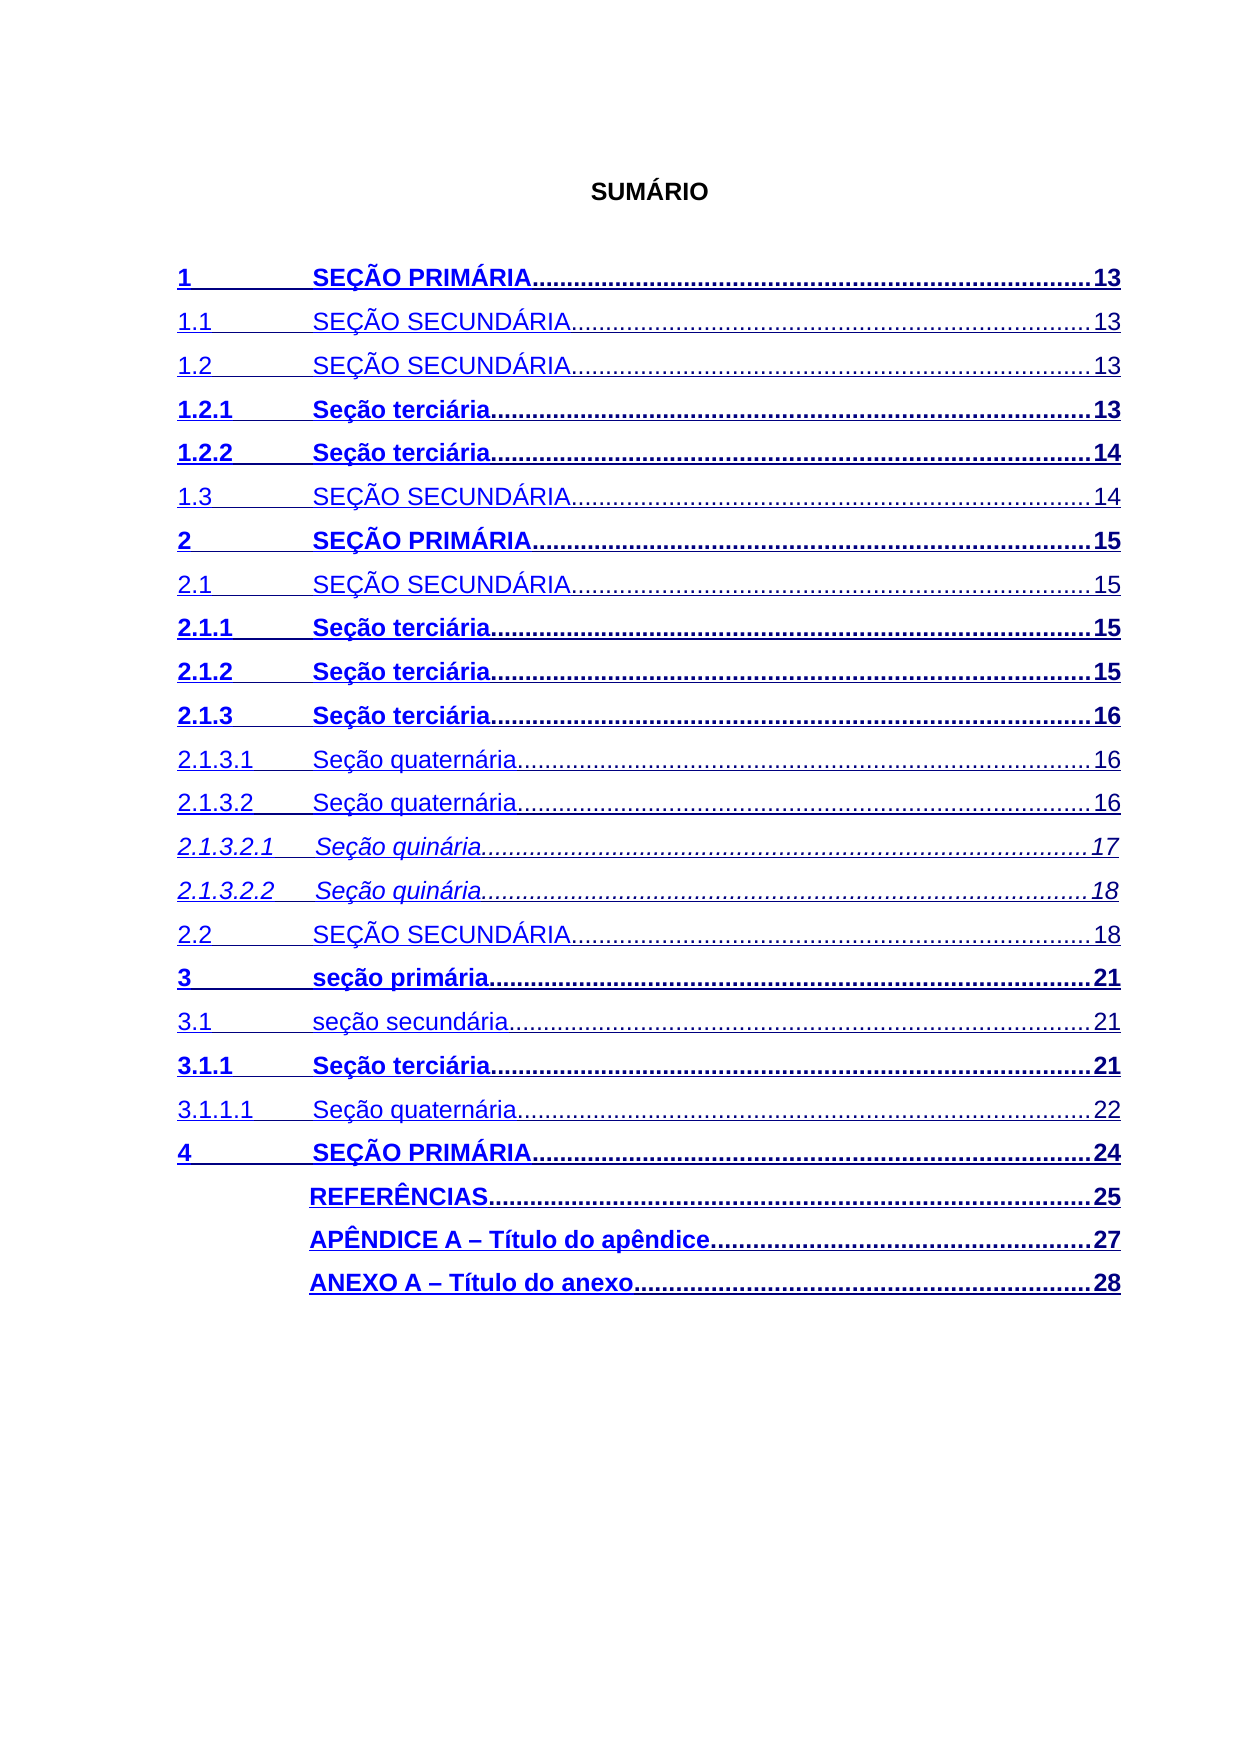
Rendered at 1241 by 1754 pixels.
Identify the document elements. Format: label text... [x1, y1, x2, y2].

text 1.2.1 Seção terciária 13 [177, 395, 1122, 424]
text 2.1 SEÇÃO SECUNDÁRIA 15 [177, 570, 1122, 599]
text 2.2 SEÇÃO SECUNDÁRIA 18 [177, 920, 1122, 949]
text 2 SEÇÃO PRIMÁRIA 15 [177, 526, 1122, 555]
text 3 seção primária 21 [177, 963, 1122, 993]
text 2.1.3.2.1 Seção quinária 17 [177, 832, 1122, 861]
text ANEXO A – Título do anexo 28 [177, 1268, 1122, 1297]
text 3.1 seção secundária 21 [177, 1007, 1122, 1036]
text 3.1.1 Seção terciária 21 [177, 1051, 1122, 1080]
text 1.2 SEÇÃO SECUNDÁRIA 13 [177, 351, 1122, 380]
text APÊNDICE A – Título do apêndice 27 [177, 1225, 1122, 1254]
text 2.1.3.1 Seção quaternária 16 [177, 745, 1122, 774]
text 2.1.2 Seção terciária 15 [177, 657, 1122, 686]
text 3.1.1.1 Seção quaternária 22 [177, 1095, 1122, 1124]
text 1 SEÇÃO PRIMÁRIA 13 [177, 263, 1122, 293]
text 2.1.3 Seção terciária 16 [177, 701, 1122, 730]
text 2.1.3.2.2 Seção quinária 18 [177, 876, 1122, 905]
text SUMÁRIO [177, 177, 1122, 206]
text 2.1.3.2 Seção quaternária 16 [177, 788, 1122, 818]
text 1.1 SEÇÃO SECUNDÁRIA 13 [177, 307, 1122, 336]
text 4 SEÇÃO PRIMÁRIA 24 [177, 1138, 1122, 1168]
text 2.1.1 Seção terciária 15 [177, 613, 1122, 643]
text 1.3 SEÇÃO SECUNDÁRIA 14 [177, 482, 1122, 511]
text 1.2.2 Seção terciária 14 [177, 438, 1122, 468]
text REFERÊNCIAS 25 [177, 1182, 1122, 1211]
